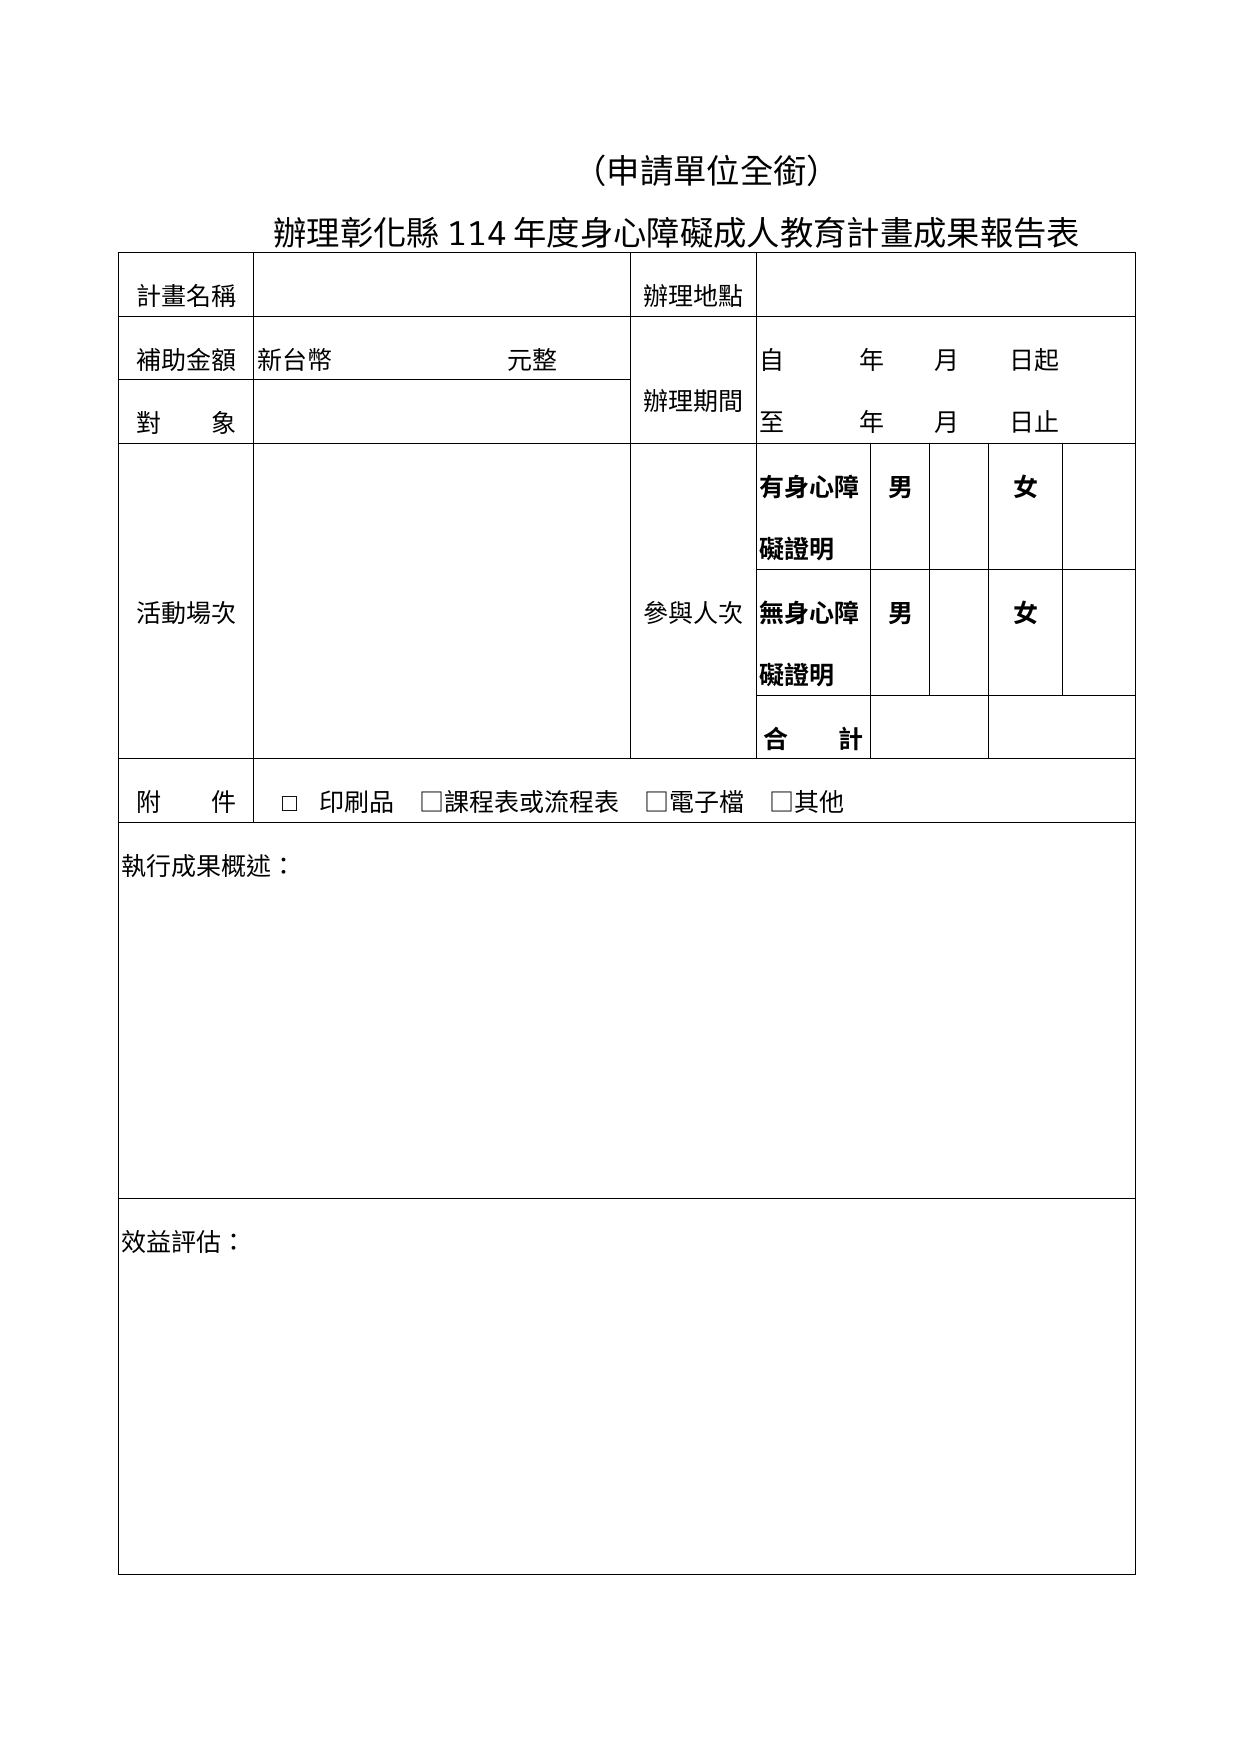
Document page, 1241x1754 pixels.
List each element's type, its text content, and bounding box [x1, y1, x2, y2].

table_cell 執行成果概述： [119, 823, 1135, 1198]
table_cell 附 件 [119, 759, 253, 822]
text （申請單位全銜） [73, 127, 1122, 189]
table_cell 新台幣 元整 [254, 317, 630, 379]
table_cell 印刷品 □課程表或流程表 □電子檔 □其他 [254, 759, 1135, 822]
table_cell [1063, 444, 1135, 569]
table_cell [254, 444, 630, 758]
table_header [757, 253, 1135, 316]
table_cell 女 [989, 444, 1062, 569]
table_cell 無身心障礙證明 [757, 570, 870, 695]
table_cell 女 [989, 570, 1062, 695]
table_header 辦理地點 [631, 253, 756, 316]
table_cell [254, 380, 630, 443]
table_header 計畫名稱 [119, 253, 253, 316]
table_cell 對 象 [119, 380, 253, 443]
table_cell 有身心障礙證明 [757, 444, 870, 569]
table_cell 參與人次 [631, 444, 756, 758]
table_cell [930, 570, 988, 695]
table_cell 合 計 [757, 696, 870, 758]
table_cell [871, 696, 988, 758]
text 辦理彰化縣114年度身心障礙成人教育計畫成果報告表 [73, 189, 1122, 252]
table_cell 男 [871, 444, 929, 569]
table_cell [1063, 570, 1135, 695]
table_cell 辦理期間 [631, 317, 756, 443]
table_cell 補助金額 [119, 317, 253, 379]
table_cell 活動場次 [119, 444, 253, 758]
table_cell 男 [871, 570, 929, 695]
table_cell [989, 696, 1135, 758]
table_header [254, 253, 630, 316]
table_cell 自 年 月 日起 至 年 月 日止 [757, 317, 1135, 443]
table_cell [930, 444, 988, 569]
table_cell 效益評估： [119, 1199, 1135, 1574]
